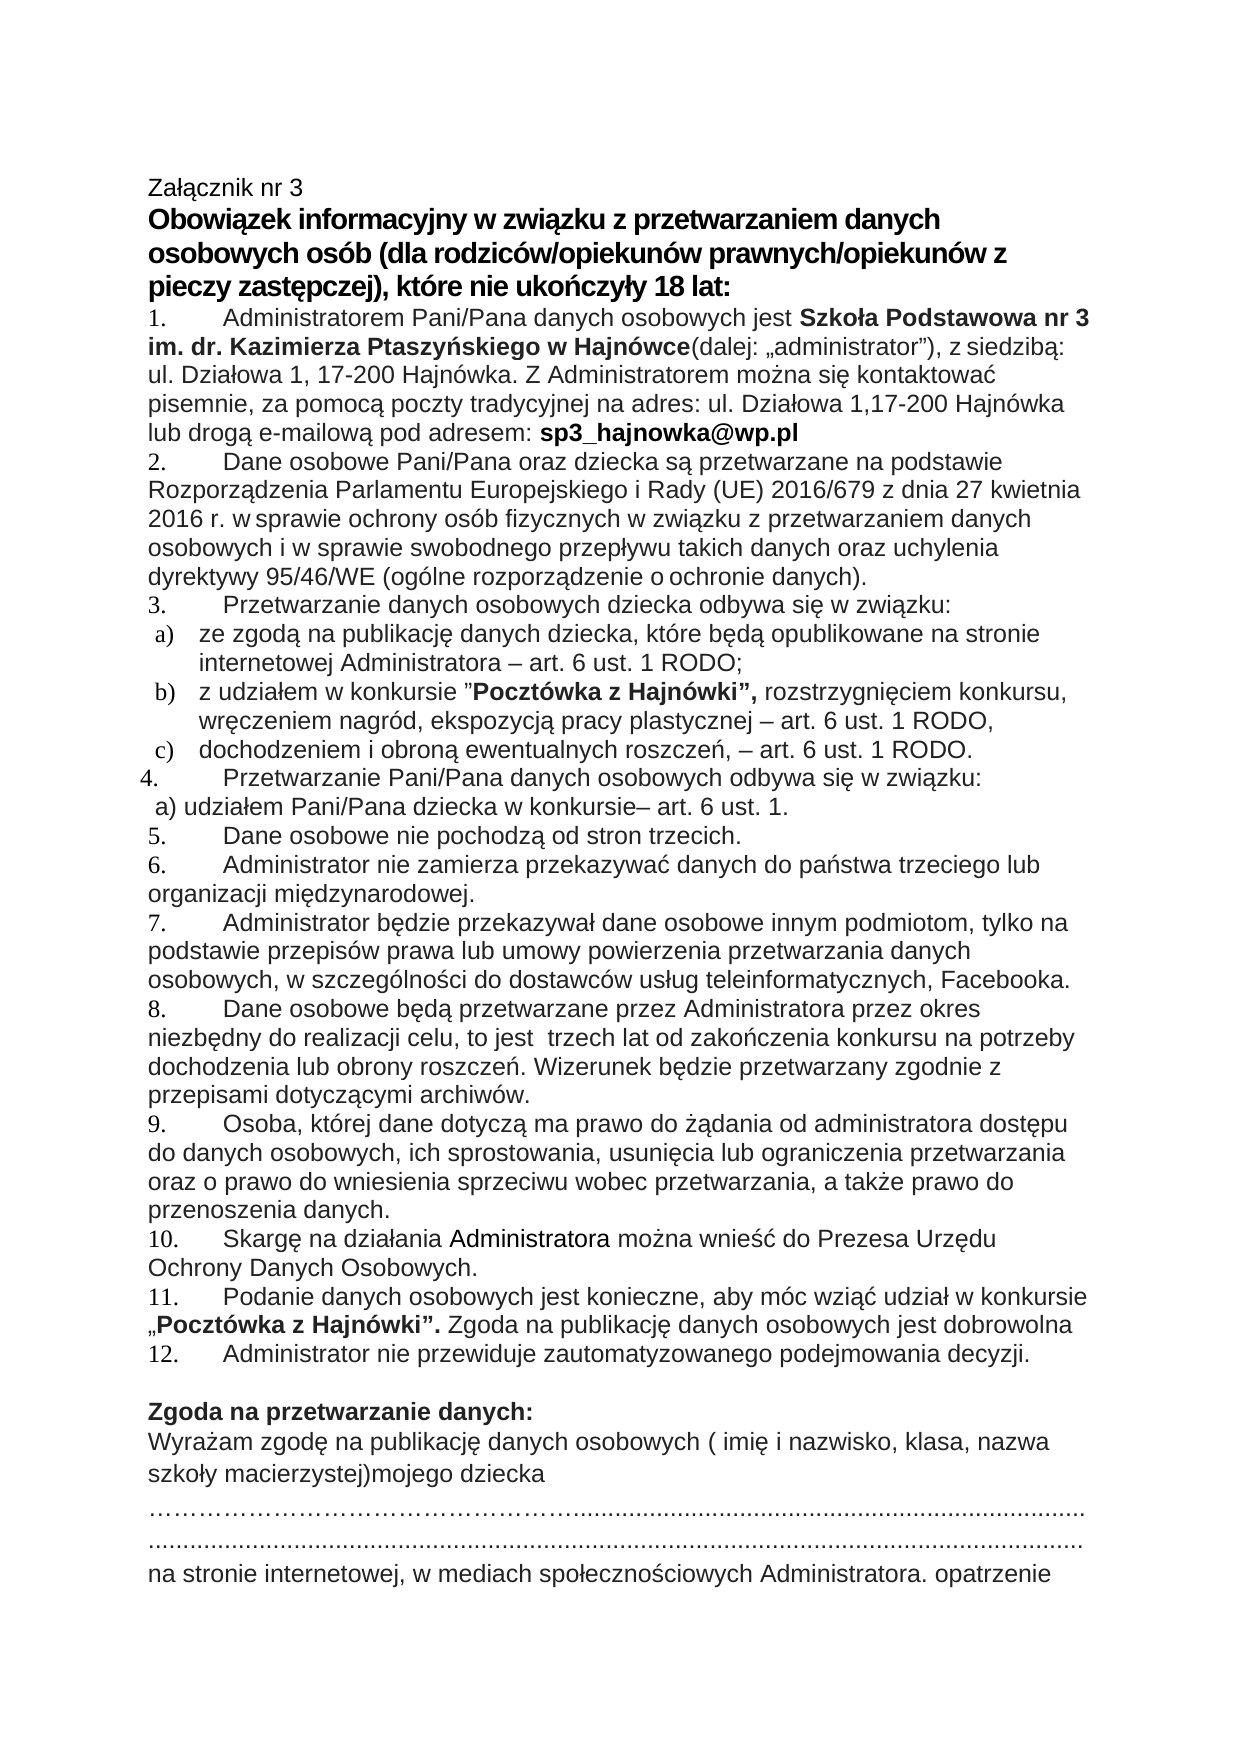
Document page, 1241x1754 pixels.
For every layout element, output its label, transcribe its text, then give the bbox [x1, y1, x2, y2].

text a) udziałem Pani/Pana dziecka w konkursie– art. 6 ust. 1. [154, 792, 1093, 821]
list Administrator będzie przekazywał dane osobowe innym podmiotom, tylko na podstawie przepisów prawa lub umowy powierzenia przetwarzania danych osobowych, w szczególności do dostawców usług teleinformatycznych, Facebooka. [148, 907, 1093, 994]
text Zgoda na przetwarzanie danych: [148, 1397, 1093, 1426]
list Skargę na działania Administratora można wnieść do Prezesa Urzędu Ochrony Danych Osobowych. [148, 1224, 1093, 1282]
list Przetwarzanie danych osobowych dziecka odbywa się w związku: [148, 591, 1093, 619]
list Administrator nie przewiduje zautomatyzowanego podejmowania decyzji. [148, 1339, 1093, 1368]
subtitle Załącznik nr 3 [148, 173, 1093, 201]
list dochodzeniem i obroną ewentualnych roszczeń, – art. 6 ust. 1 RODO. [154, 734, 1093, 763]
list Podanie danych osobowych jest konieczne, aby móc wziąć udział w konkursie „Pocztówka z Hajnówki”. Zgoda na publikację danych osobowych jest dobrowolna [148, 1282, 1093, 1339]
list Dane osobowe nie pochodzą od stron trzecich. [148, 821, 1093, 850]
list ze zgodą na publikację danych dziecka, które będą opublikowane na stronie internetowej Administratora – art. 6 ust. 1 RODO; [154, 619, 1093, 677]
list Dane osobowe Pani/Pana oraz dziecka są przetwarzane na podstawie Rozporządzenia Parlamentu Europejskiego i Rady (UE) 2016/679 z dnia 27 kwietnia 2016 r. w sprawie ochrony osób fizycznych w związku z przetwarzaniem danych osobowych i w sprawie swobodnego przepływu takich danych oraz uchylenia dyrektywy 95/46/WE (ogólne rozporządzenie o ochronie danych). [148, 447, 1093, 591]
list z udziałem w konkursie ”Pocztówka z Hajnówki”, rozstrzygnięciem konkursu, wręczeniem nagród, ekspozycją pracy plastycznej – art. 6 ust. 1 RODO, [154, 677, 1093, 734]
list Osoba, której dane dotyczą ma prawo do żądania od administratora dostępu do danych osobowych, ich sprostowania, usunięcia lub ograniczenia przetwarzania oraz o prawo do wniesienia sprzeciwu wobec przetwarzania, a także prawo do przenoszenia danych. [148, 1109, 1093, 1224]
list Administrator nie zamierza przekazywać danych do państwa trzeciego lub organizacji międzynarodowej. [148, 850, 1093, 907]
list Przetwarzanie Pani/Pana danych osobowych odbywa się w związku: [140, 763, 1093, 792]
list Administratorem Pani/Pana danych osobowych jest Szkoła Podstawowa nr 3 im. dr. Kazimierza Ptaszyńskiego w Hajnówce(dalej: „administrator”), z siedzibą: ul. Działowa 1, 17-200 Hajnówka. Z Administratorem można się kontaktować pisemnie, za pomocą poczty tradycyjnej na adres: ul. Działowa 1,17-200 Hajnówka lub drogą e-mailową pod adresem: sp3_hajnowka@wp.pl [148, 303, 1093, 447]
text Obowiązek informacyjny w związku z przetwarzaniem danych osobowych osób (dla rodziców/opiekunów prawnych/opiekunów z pieczy zastępczej), które nie ukończyły 18 lat: [148, 202, 1093, 303]
list Dane osobowe będą przetwarzane przez Administratora przez okres niezbędny do realizacji celu, to jest trzech lat od zakończenia konkursu na potrzeby dochodzenia lub obrony roszczeń. Wizerunek będzie przetwarzany zgodnie z przepisami dotyczącymi archiwów. [148, 994, 1093, 1109]
text Wyrażam zgodę na publikację danych osobowych ( imię i nazwisko, klasa, nazwa szkoły macierzystej)mojego dziecka …………………………………………….................................................................................................................................................................................................................na stronie internetowej, w mediach społecznościowych Administratora. opatrzenie [148, 1426, 1093, 1587]
